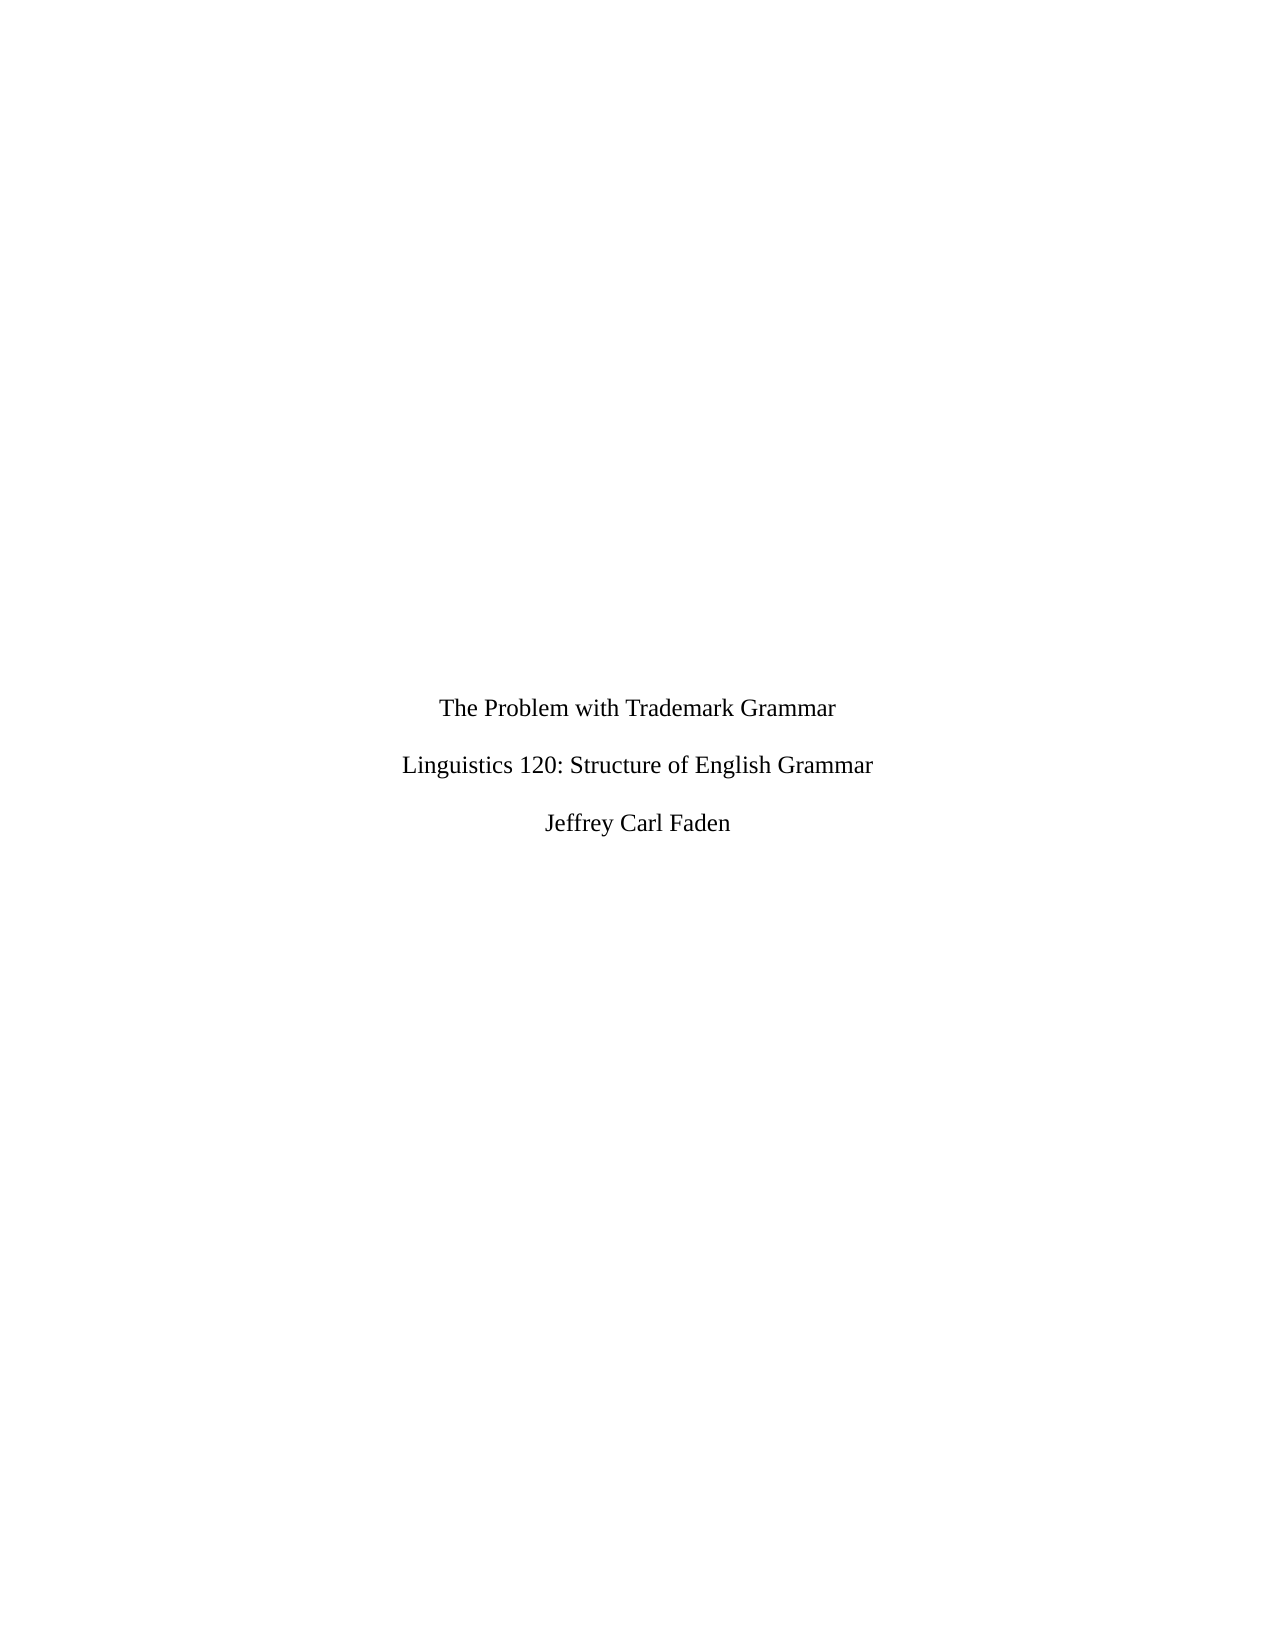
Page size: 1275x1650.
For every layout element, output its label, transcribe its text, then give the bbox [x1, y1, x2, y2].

text Jeffrey Carl Faden [118, 808, 1157, 837]
text The Problem with Trademark Grammar [118, 693, 1157, 722]
text Linguistics 120: Structure of English Grammar [118, 751, 1157, 779]
